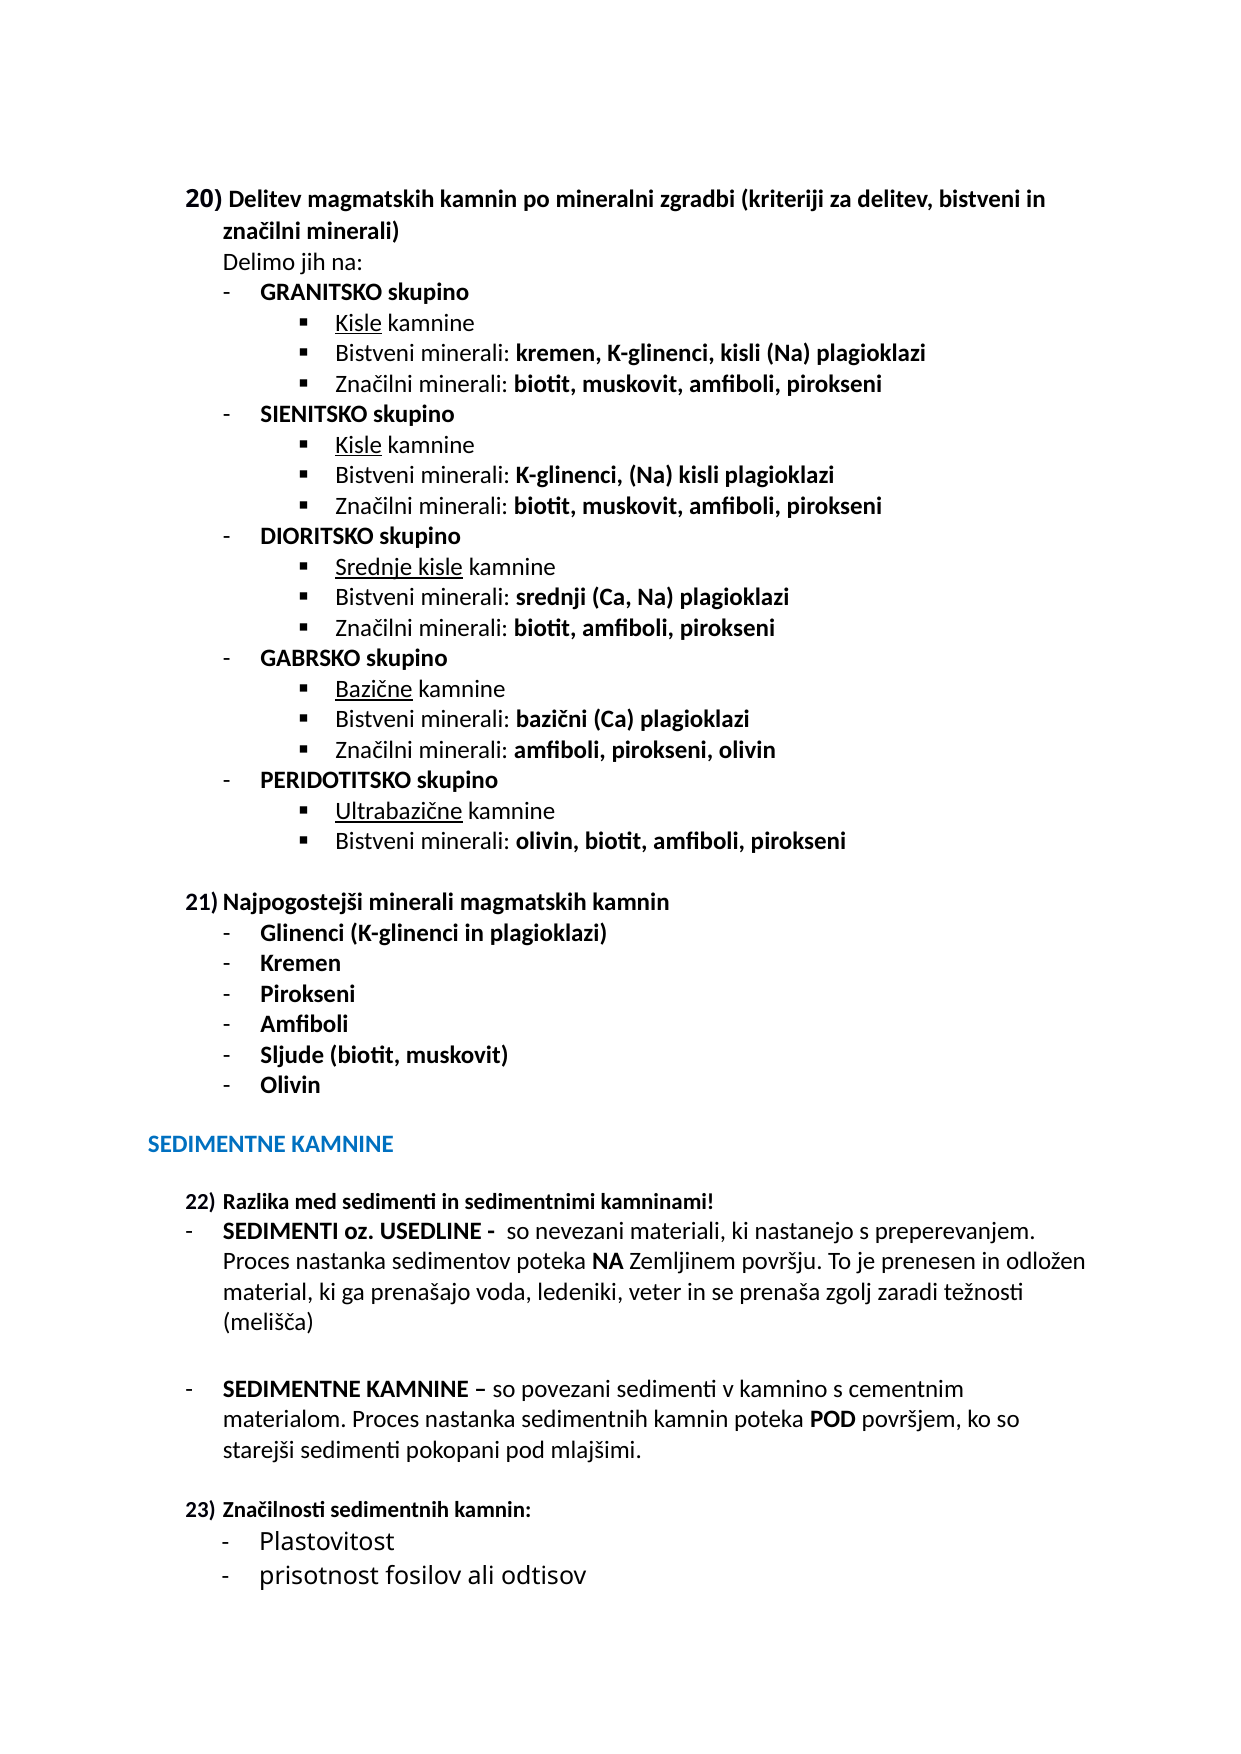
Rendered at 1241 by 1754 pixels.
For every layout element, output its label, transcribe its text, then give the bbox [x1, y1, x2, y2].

list Bistveni minerali: kremen, K-glinenci, kisli (Na) plagioklazi [298, 337, 1093, 368]
list Značilni minerali: biotit, muskovit, amfiboli, pirokseni [298, 490, 1093, 520]
list Sljude (biotit, muskovit) [223, 1039, 1093, 1070]
list Kremen [223, 948, 1093, 978]
list Ultrabazične kamnine [298, 795, 1093, 826]
list Bazične kamnine [298, 673, 1093, 703]
list SEDIMENTI oz. USEDLINE - so nevezani materiali, ki nastanejo s preperevanjem. Proces nastanka sedimentov poteka NA Zemljinem površju. To je prenesen in odložen material, ki ga prenašajo voda, ledeniki, veter in se prenaša zgolj zaradi težnosti (melišča) [185, 1215, 1093, 1337]
list Bistveni minerali: olivin, biotit, amfiboli, pirokseni [298, 826, 1093, 856]
list Amfiboli [223, 1009, 1093, 1039]
list Glinenci (K-glinenci in plagioklazi) [223, 917, 1093, 948]
list Razlika med sedimenti in sedimentnimi kamninami! [185, 1187, 1093, 1215]
list Delitev magmatskih kamnin po mineralni zgradbi (kriteriji za delitev, bistveni in značilni minerali) [185, 181, 1093, 246]
list prisotnost fosilov ali odtisov [221, 1557, 1093, 1592]
list Olivin [223, 1070, 1093, 1100]
list Kisle kamnine [298, 429, 1093, 459]
list Bistveni minerali: srednji (Ca, Na) plagioklazi [298, 581, 1093, 612]
list Srednje kisle kamnine [298, 551, 1093, 581]
list SIENITSKO skupino [223, 398, 1093, 429]
list SEDIMENTNE KAMNINE – so povezani sedimenti v kamnino s cementnim materialom. Proces nastanka sedimentnih kamnin poteka POD površjem, ko so starejši sedimenti pokopani pod mlajšimi. [185, 1373, 1093, 1464]
list Bistveni minerali: K-glinenci, (Na) kisli plagioklazi [298, 459, 1093, 490]
list Značilni minerali: biotit, muskovit, amfiboli, pirokseni [298, 368, 1093, 398]
list Bistveni minerali: bazični (Ca) plagioklazi [298, 703, 1093, 734]
list Značilni minerali: biotit, amfiboli, pirokseni [298, 612, 1093, 642]
list Značilni minerali: amfiboli, pirokseni, olivin [298, 734, 1093, 764]
list GRANITSKO skupino [223, 276, 1093, 307]
list Najpogostejši minerali magmatskih kamnin [185, 887, 1093, 917]
text Delimo jih na: [223, 246, 1093, 276]
list Plastovitost [221, 1523, 1093, 1557]
list Značilnosti sedimentnih kamnin: [185, 1495, 1093, 1523]
list PERIDOTITSKO skupino [223, 764, 1093, 795]
text SEDIMENTNE KAMNINE [148, 1128, 1093, 1159]
list GABRSKO skupino [223, 642, 1093, 673]
list DIORITSKO skupino [223, 520, 1093, 551]
list Pirokseni [223, 978, 1093, 1009]
list Kisle kamnine [298, 307, 1093, 337]
